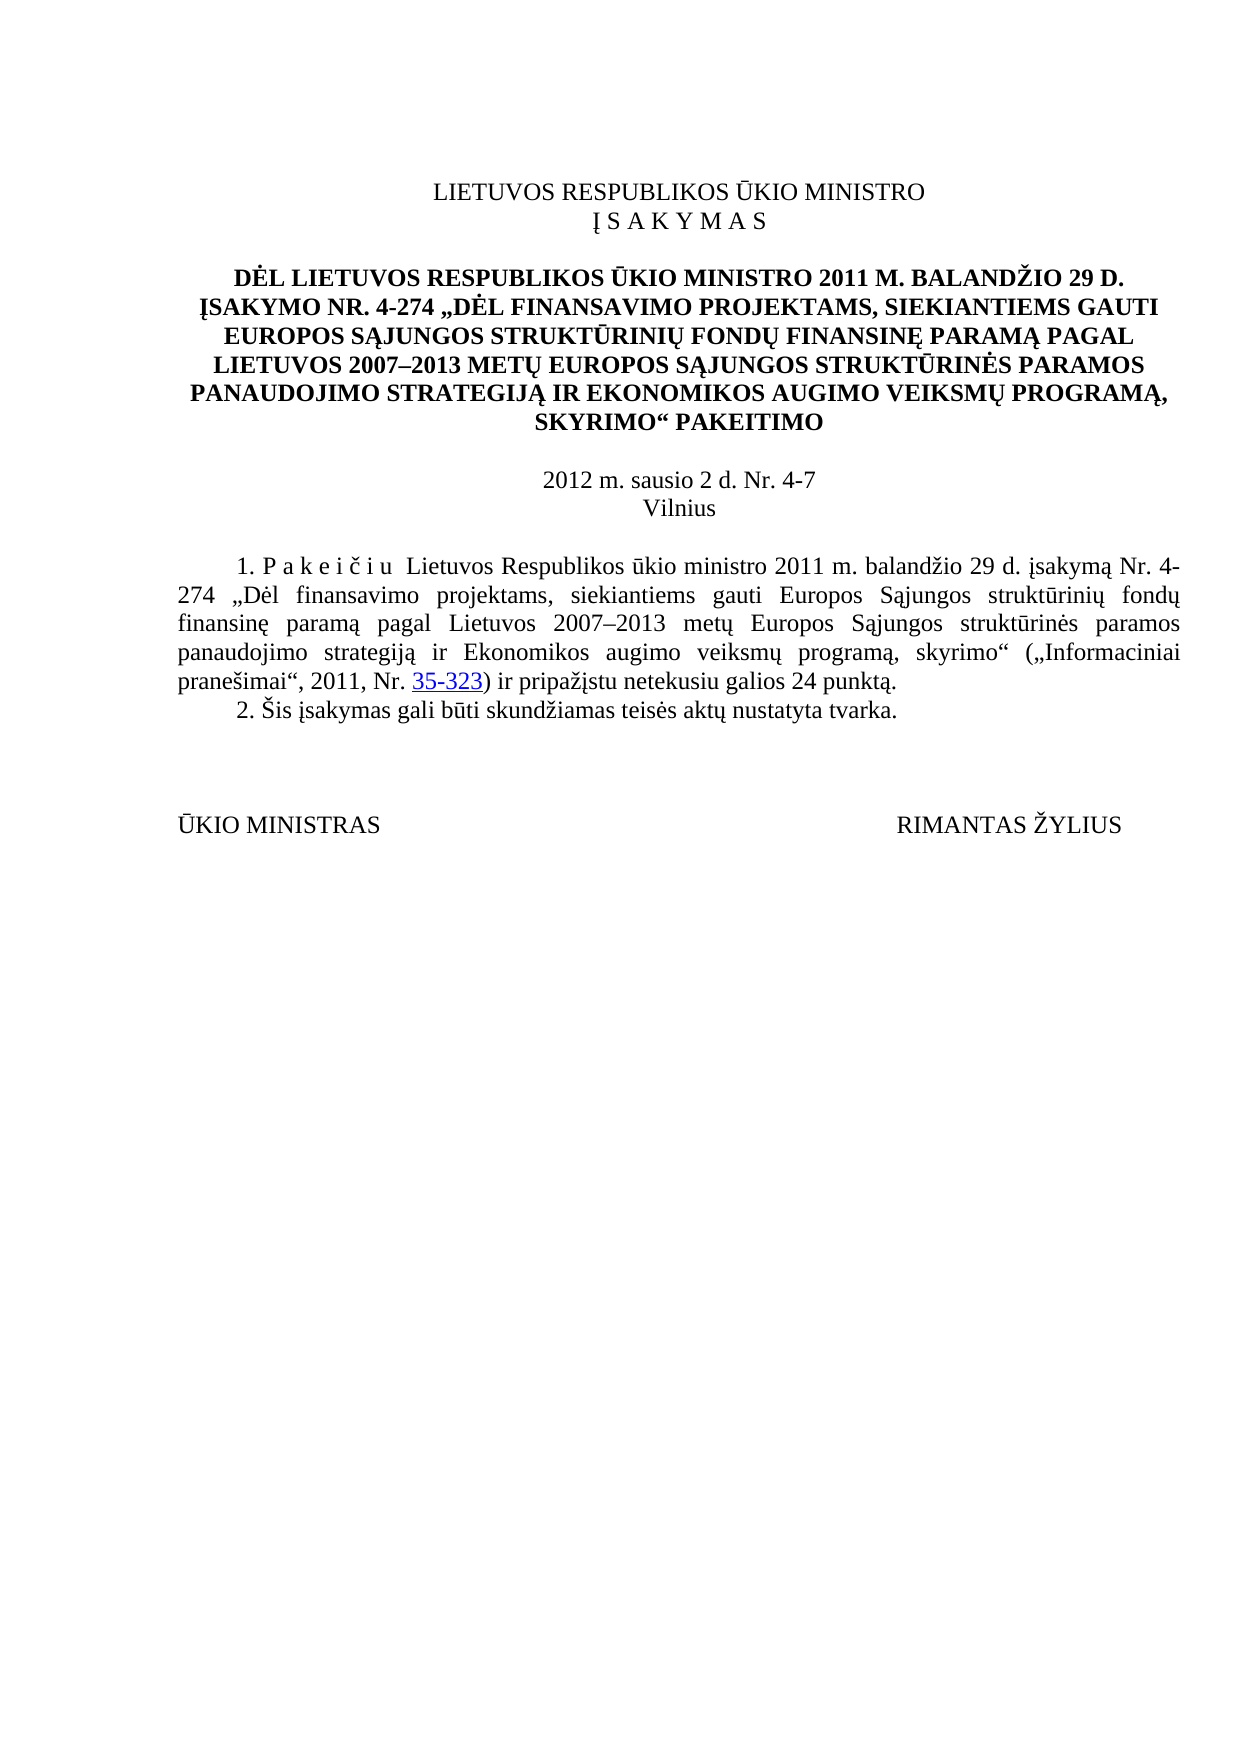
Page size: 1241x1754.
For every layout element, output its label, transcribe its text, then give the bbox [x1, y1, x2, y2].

text LIETUVOS RESPUBLIKOS ŪKIO MINISTRO [177, 177, 1181, 206]
text Ūkio ministras Rimantas Žylius [177, 810, 1181, 838]
text Vilnius [177, 493, 1181, 522]
text 2. Šis įsakymas gali būti skundžiamas teisės aktų nustatyta tvarka. [177, 695, 1181, 723]
text 2012 m. sausio 2 d. Nr. 4-7 [177, 465, 1181, 493]
text ĮSAKYMAS [177, 206, 1181, 235]
text 1. Pakeičiu Lietuvos Respublikos ūkio ministro 2011 m. balandžio 29 d. įsakymą Nr. 4-274 „Dėl finansavimo projektams, siekiantiems gauti Europos Sąjungos struktūrinių fondų finansinę paramą pagal Lietuvos 2007–2013 metų Europos Sąjungos struktūrinės paramos panaudojimo strategiją ir Ekonomikos augimo veiksmų programą, skyrimo“ („Informaciniai pranešimai“, 2011, Nr. 35-323) ir pripažįstu netekusiu galios 24 punktą. [177, 551, 1181, 695]
text DĖL LIETUVOS RESPUBLIKOS ŪKIO MINISTRO 2011 M. BALANDŽIO 29 D. ĮSAKYMO NR. 4-274 „DĖL FINANSAVIMO PROJEKTAMS, SIEKIANTIEMS GAUTI EUROPOS SĄJUNGOS STRUKTŪRINIŲ FONDŲ FINANSINĘ PARAMĄ PAGAL LIETUVOS 2007–2013 METŲ EUROPOS SĄJUNGOS STRUKTŪRINĖS PARAMOS PANAUDOJIMO STRATEGIJĄ IR EKONOMIKOS AUGIMO VEIKSMŲ PROGRAMĄ, SKYRIMO“ PAKEITIMO [177, 263, 1181, 436]
